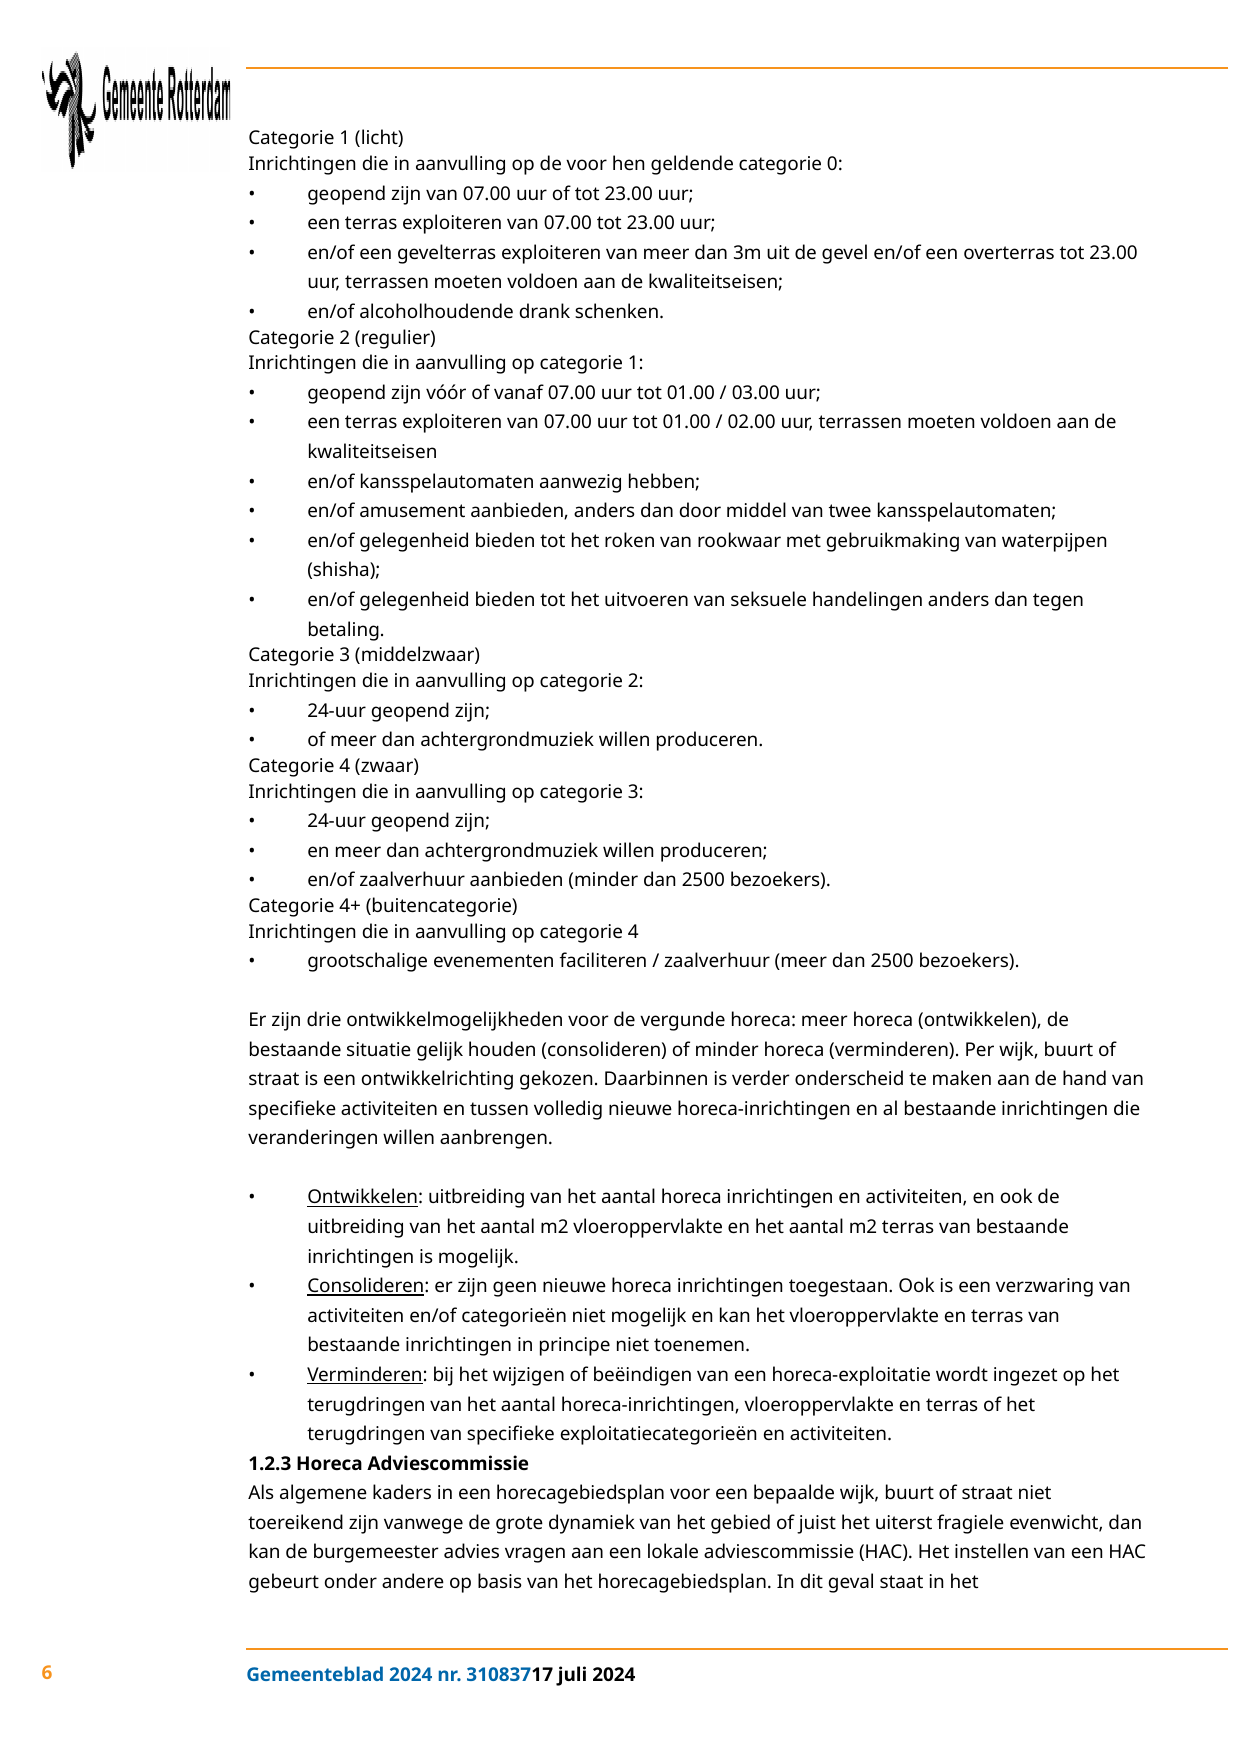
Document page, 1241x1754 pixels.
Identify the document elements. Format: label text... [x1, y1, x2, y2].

table_cell Inrichtingen die in aanvulling op categorie 4 grootschalige evenementen faciliteren / zaalverhuur (meer dan 2500 bezoekers). [248, 918, 1152, 973]
table_cell Categorie 3 (middelzwaar) [248, 642, 1152, 667]
table_cell Inrichtingen die in aanvulling op categorie 3: 24-uur geopend zijn; en meer dan achtergrondmuziek willen produceren; en/of zaalverhuur aanbieden (minder dan 2500 bezoekers). [248, 778, 1152, 892]
list Ontwikkelen: uitbreiding van het aantal horeca inrichtingen en activiteiten, en ook de uitbreiding van het aantal m2 vloeroppervlakte en het aantal m2 terras van bestaande inrichtingen is mogelijk. [248, 1184, 1152, 1269]
text 1.2.3 Horeca Adviescommissie [248, 1450, 1152, 1476]
text Als algemene kaders in een horecagebiedsplan voor een bepaalde wijk, buurt of straat niet toereikend zijn vanwege de grote dynamiek van het gebied of juist het uiterst fragiele evenwicht, dan kan de burgemeester advies vragen aan een lokale adviescommissie (HAC). Het instellen van een HAC gebeurt onder andere op basis van het horecagebiedsplan. In dit geval staat in het [248, 1479, 1152, 1594]
picture [41, 47, 231, 172]
table_cell Inrichtingen die in aanvulling op categorie 1: geopend zijn vóór of vanaf 07.00 uur tot 01.00 / 03.00 uur; een terras exploiteren van 07.00 uur tot 01.00 / 02.00 uur, terrassen moeten voldoen aan de kwaliteitseisen en/of kansspelautomaten aanwezig hebben; en/of amusement aanbieden, anders dan door middel van twee kansspelautomaten; en/of gelegenheid bieden tot het roken van rookwaar met gebruikmaking van waterpijpen (shisha); en/of gelegenheid bieden tot het uitvoeren van seksuele handelingen anders dan tegen betaling. [248, 350, 1152, 642]
table_cell Inrichtingen die in aanvulling op categorie 2: 24-uur geopend zijn; of meer dan achtergrondmuziek willen produceren. [248, 667, 1152, 752]
list Verminderen: bij het wijzigen of beëindigen van een horeca-exploitatie wordt ingezet op het terugdringen van het aantal horeca-inrichtingen, vloeroppervlakte en terras of het terugdringen van specifieke exploitatiecategorieën en activiteiten. [248, 1361, 1152, 1446]
table_cell Categorie 4+ (buitencategorie) [248, 893, 1152, 918]
table_cell Inrichtingen die in aanvulling op de voor hen geldende categorie 0: geopend zijn van 07.00 uur of tot 23.00 uur; een terras exploiteren van 07.00 tot 23.00 uur; en/of een gevelterras exploiteren van meer dan 3m uit de gevel en/of een overterras tot 23.00 uur, terrassen moeten voldoen aan de kwaliteitseisen; en/of alcoholhoudende drank schenken. [248, 150, 1152, 324]
list Consolideren: er zijn geen nieuwe horeca inrichtingen toegestaan. Ook is een verzwaring van activiteiten en/of categorieën niet mogelijk en kan het vloeroppervlakte en terras van bestaande inrichtingen in principe niet toenemen. [248, 1272, 1152, 1357]
text Er zijn drie ontwikkelmogelijkheden voor de vergunde horeca: meer horeca (ontwikkelen), de bestaande situatie gelijk houden (consolideren) of minder horeca (verminderen). Per wijk, buurt of straat is een ontwikkelrichting gekozen. Daarbinnen is verder onderscheid te maken aan de hand van specifieke activiteiten en tussen volledig nieuwe horeca-inrichtingen en al bestaande inrichtingen die veranderingen willen aanbrengen. [248, 1006, 1152, 1150]
table_cell Categorie 2 (regulier) [248, 324, 1152, 349]
table_cell Categorie 4 (zwaar) [248, 752, 1152, 778]
table_header Categorie 1 (licht) [248, 125, 1152, 150]
